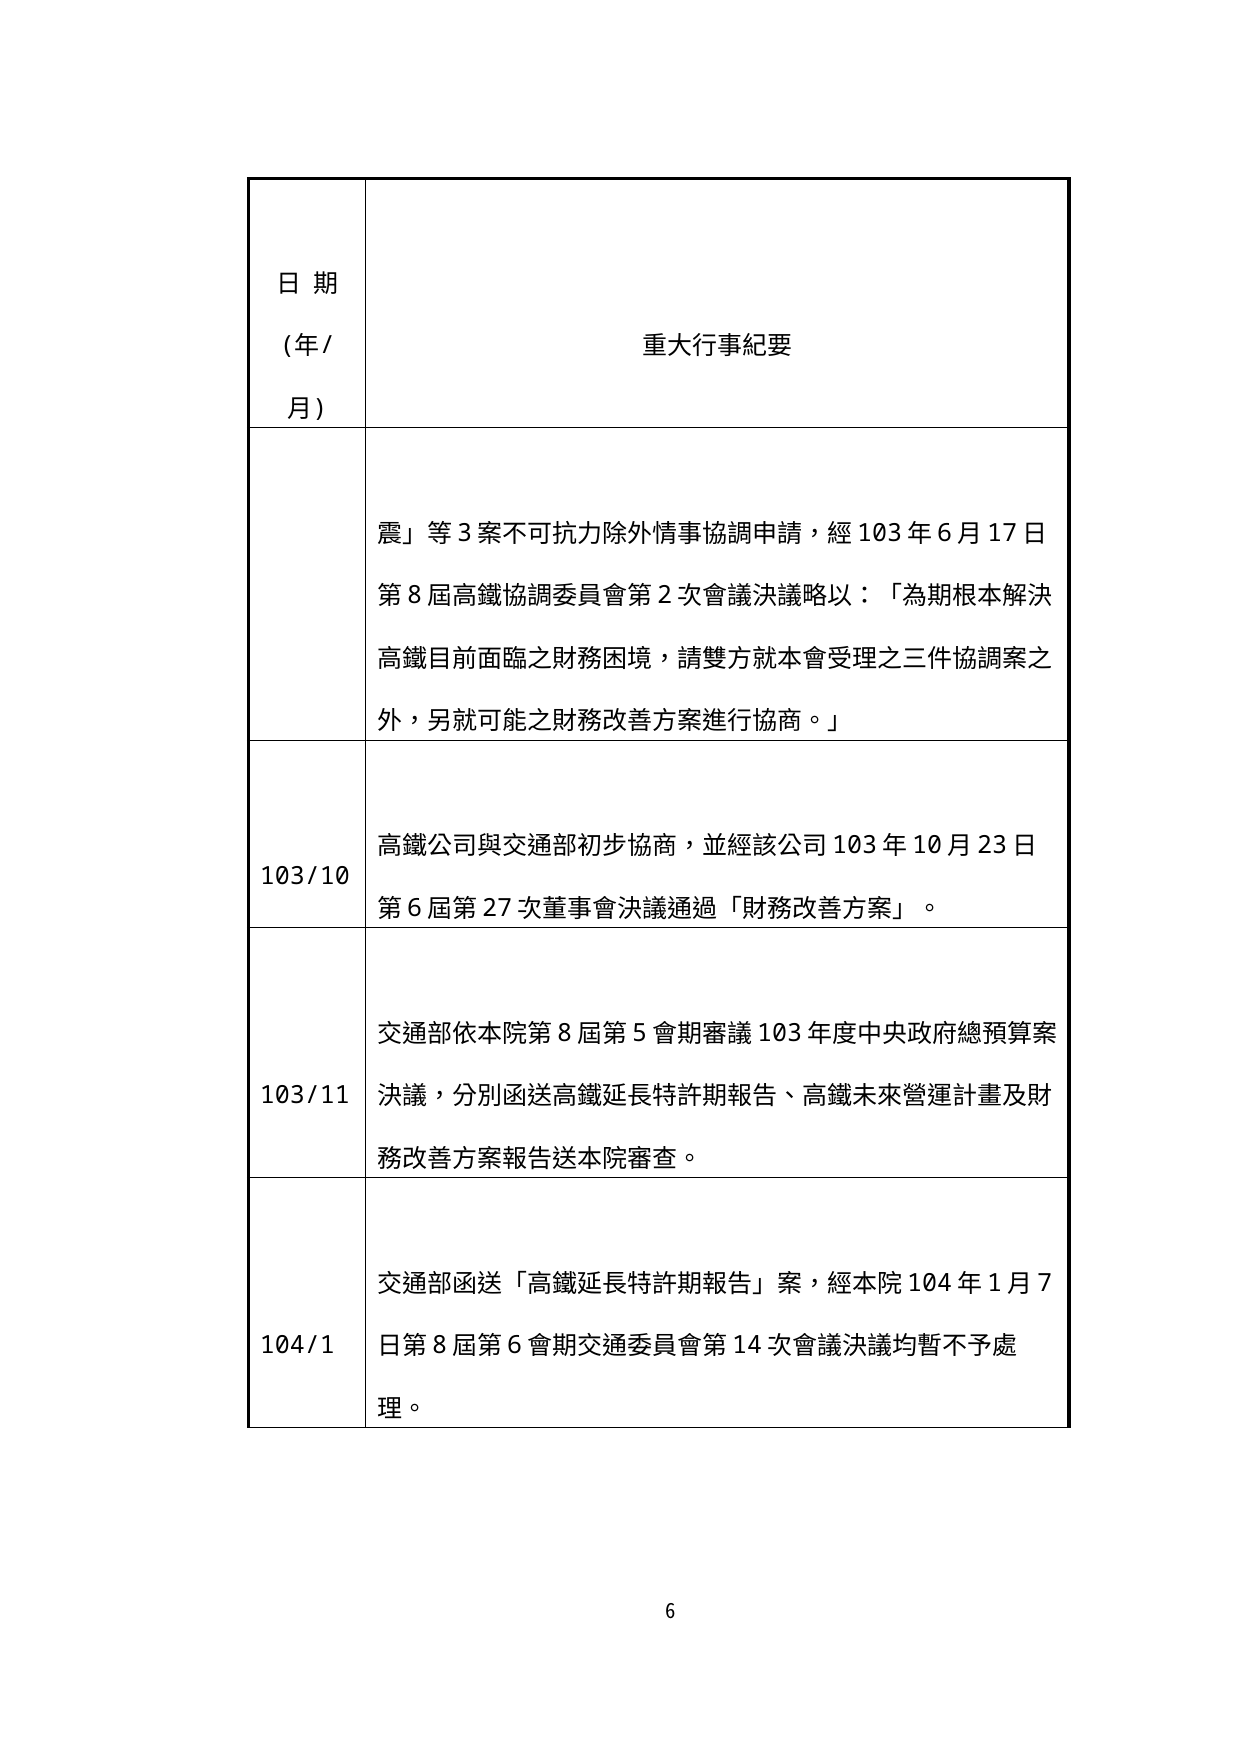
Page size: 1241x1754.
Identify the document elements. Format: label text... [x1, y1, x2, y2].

table_cell [250, 428, 365, 740]
table_cell 103/11 [250, 928, 365, 1177]
table_cell 震」等3案不可抗力除外情事協調申請，經103年6月17日第8屆高鐵協調委員會第2次會議決議略以：「為期根本解決高鐵目前面臨之財務困境，請雙方就本會受理之三件協調案之外，另就可能之財務改善方案進行協商。」 [366, 428, 1067, 740]
table_cell 交通部函送「高鐵延長特許期報告」案，經本院104年1月7日第8屆第6會期交通委員會第14次會議決議均暫不予處理。 [366, 1178, 1067, 1427]
table_cell 104/1 [250, 1178, 365, 1427]
table_cell 交通部依本院第8屆第5會期審議103年度中央政府總預算案決議，分別函送高鐵延長特許期報告、高鐵未來營運計畫及財務改善方案報告送本院審查。 [366, 928, 1067, 1177]
table_header 日 期(年/月) [250, 180, 365, 427]
table_cell 高鐵公司與交通部初步協商，並經該公司103年10月23日第6屆第27次董事會決議通過「財務改善方案」。 [366, 741, 1067, 927]
table_cell 103/10 [250, 741, 365, 927]
table_header 重大行事紀要 [366, 180, 1067, 427]
